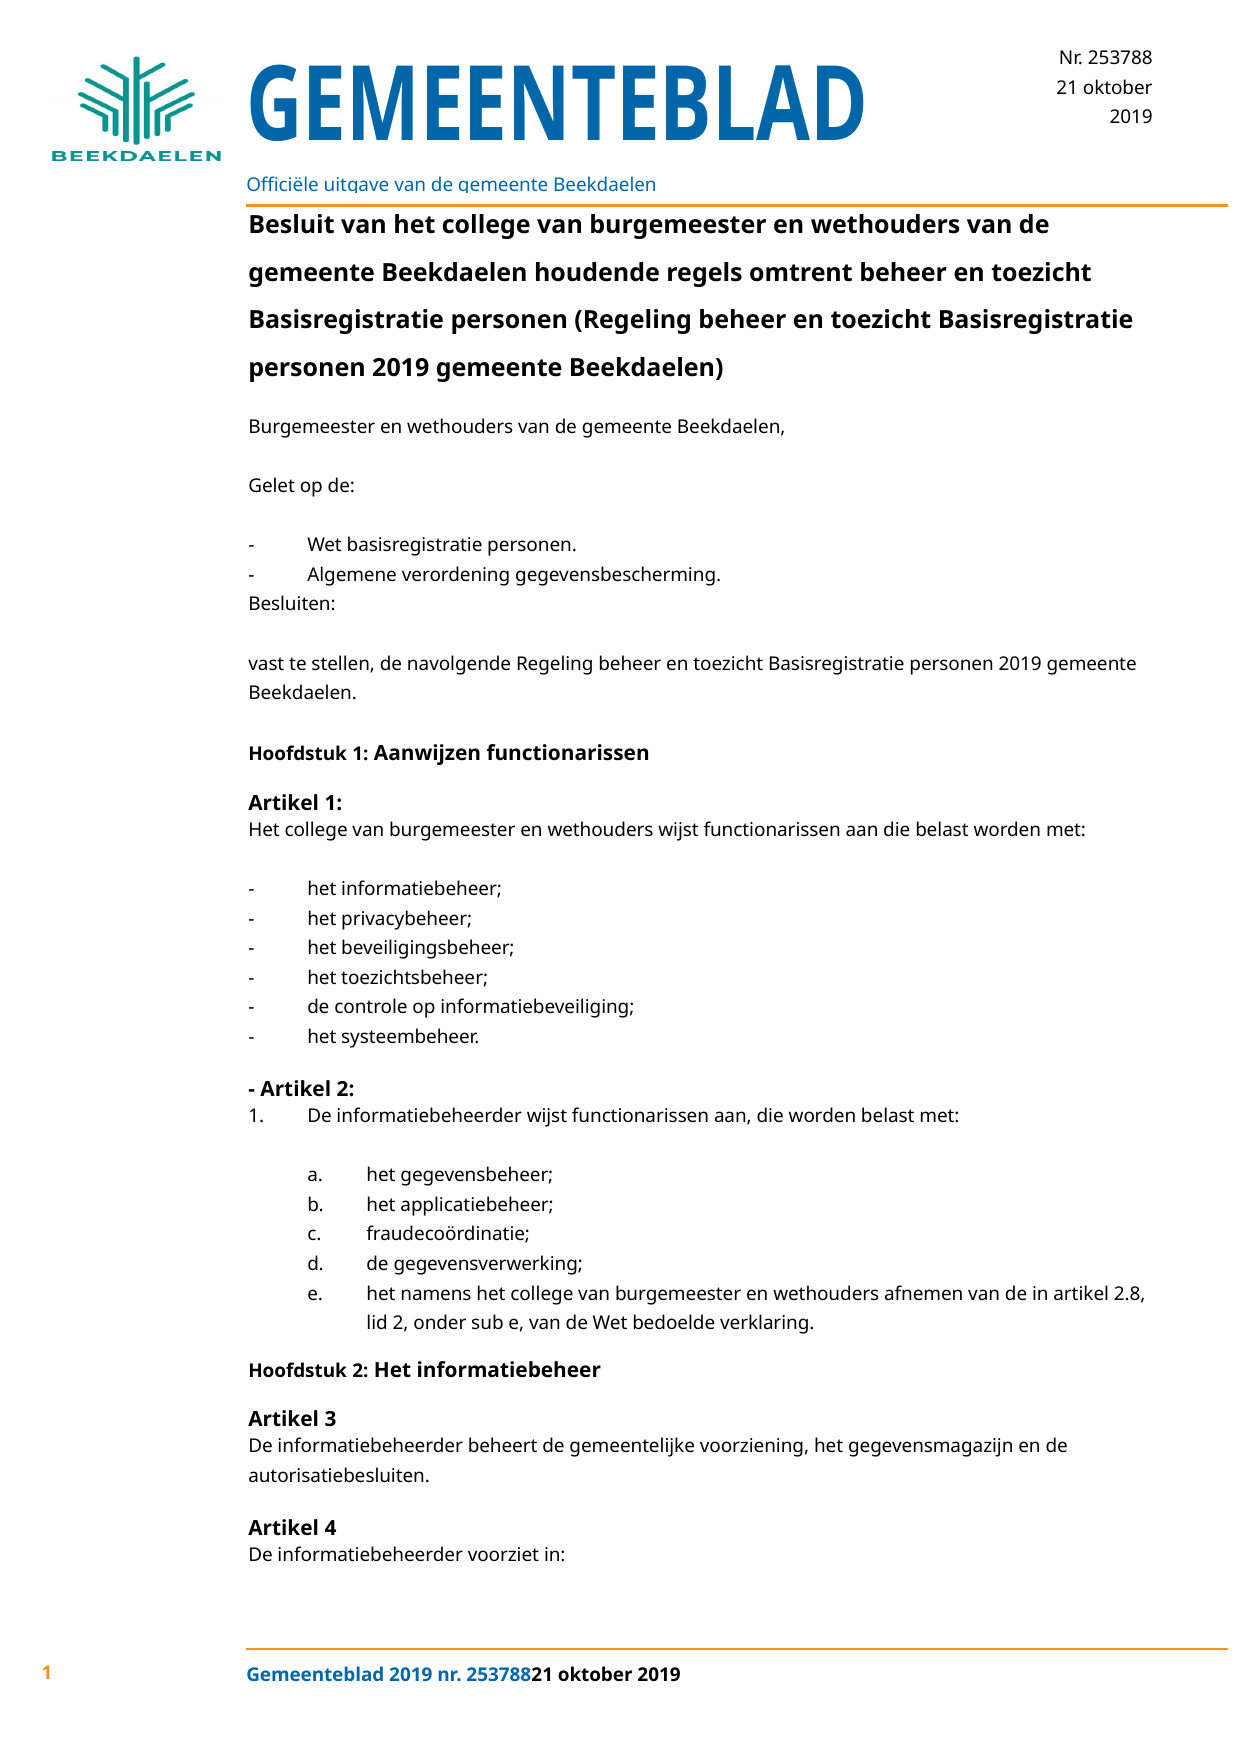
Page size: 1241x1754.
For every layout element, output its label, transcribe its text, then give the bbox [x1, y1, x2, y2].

text Hoofdstuk 1: Aanwijzen functionarissen [248, 738, 1152, 767]
picture [41, 47, 231, 172]
list het applicatiebeheer; [307, 1191, 1152, 1217]
text Hoofdstuk 2: Het informatiebeheer [248, 1355, 1152, 1383]
text Artikel 4 [248, 1513, 1152, 1541]
list het gegevensbeheer; [307, 1161, 1152, 1187]
list fraudecoördinatie; [307, 1221, 1152, 1246]
list De informatiebeheerder wijst functionarissen aan, die worden belast met: [248, 1102, 1152, 1128]
list Algemene verordening gegevensbescherming. [248, 561, 1152, 587]
list het systeembeheer. [248, 1023, 1152, 1049]
text Besluiten: [248, 591, 1152, 616]
list het toezichtsbeheer; [248, 964, 1152, 990]
list de controle op informatiebeveiliging; [248, 994, 1152, 1019]
list Wet basisregistratie personen. [248, 531, 1152, 557]
text Artikel 1: [248, 788, 1152, 816]
list het privacybeheer; [248, 905, 1152, 931]
text Besluit van het college van burgemeester en wethouders van de gemeente Beekdaelen houdende regels omtrent beheer en toezicht Basisregistratie personen (Regeling beheer en toezicht Basisregistratie personen 2019 gemeente Beekdaelen) [248, 207, 1152, 384]
text Burgemeester en wethouders van de gemeente Beekdaelen, [248, 413, 1152, 439]
list het namens het college van burgemeester en wethouders afnemen van de in artikel 2.8, lid 2, onder sub e, van de Wet bedoelde verklaring. [307, 1280, 1152, 1335]
text - Artikel 2: [248, 1074, 1152, 1102]
text Het college van burgemeester en wethouders wijst functionarissen aan die belast worden met: [248, 816, 1152, 842]
text vast te stellen, de navolgende Regeling beheer en toezicht Basisregistratie personen 2019 gemeente Beekdaelen. [248, 650, 1152, 705]
text Gelet op de: [248, 472, 1152, 498]
text Artikel 3 [248, 1404, 1152, 1433]
text De informatiebeheerder voorziet in: [248, 1541, 1152, 1567]
text De informatiebeheerder beheert de gemeentelijke voorziening, het gegevensmagazijn en de autorisatiebesluiten. [248, 1433, 1152, 1488]
list het beveiligingsbeheer; [248, 934, 1152, 960]
list de gegevensverwerking; [307, 1250, 1152, 1276]
list het informatiebeheer; [248, 875, 1152, 901]
